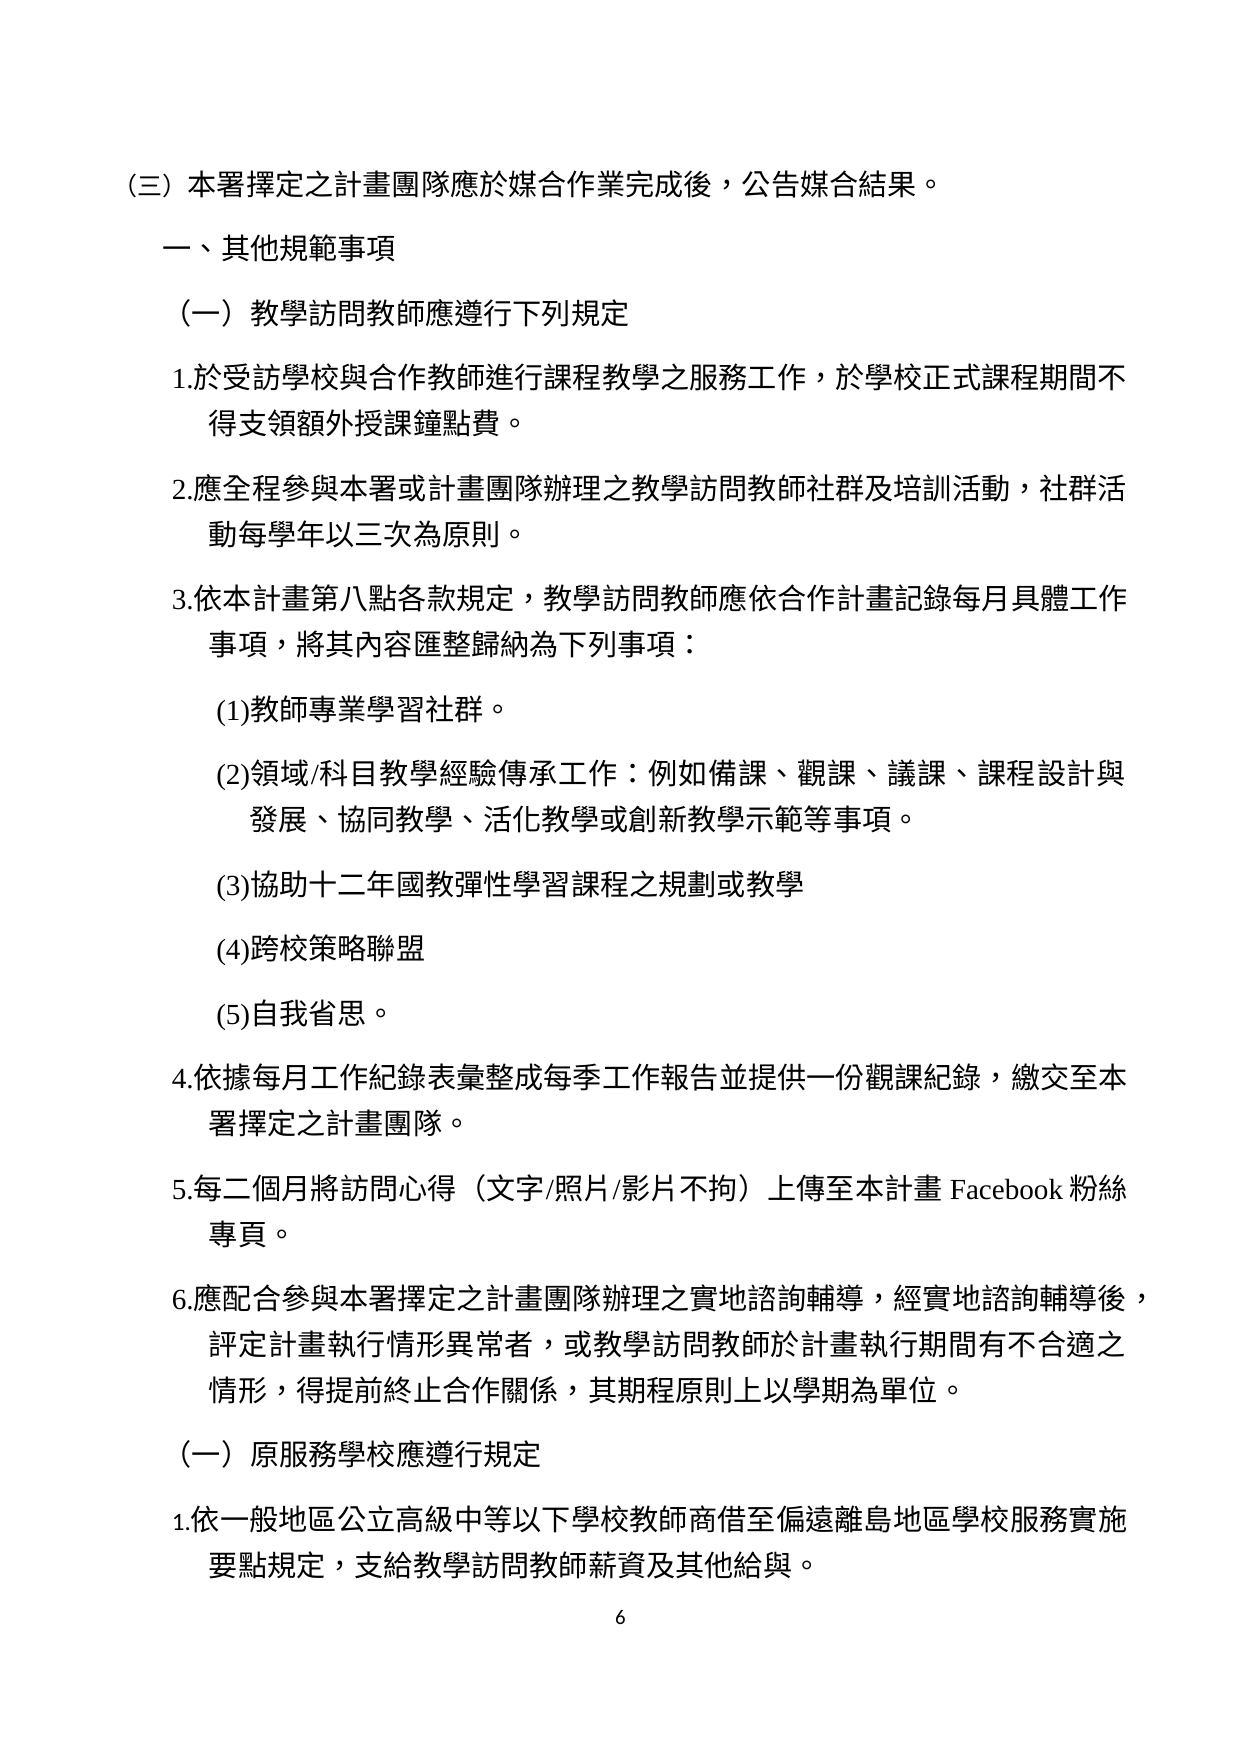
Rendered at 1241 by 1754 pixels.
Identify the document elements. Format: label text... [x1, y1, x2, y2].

text (3)協助十二年國教彈性學習課程之規劃或教學 [216, 858, 1128, 904]
text (1)教師專業學習社群。 [216, 683, 1128, 729]
list 原服務學校應遵行規定 [162, 1429, 1128, 1475]
text (4)跨校策略聯盟 [216, 923, 1128, 969]
list 其他規範事項 [162, 223, 1128, 269]
text (2)領域/科目教學經驗傳承工作：例如備課、觀課、議課、課程設計與發展、協同教學、活化教學或創新教學示範等事項。 [216, 748, 1128, 839]
list 依本計畫第八點各款規定，教學訪問教師應依合作計畫記錄每月具體工作事項，將其內容匯整歸納為下列事項： [172, 573, 1128, 664]
list 於受訪學校與合作教師進行課程教學之服務工作，於學校正式課程期間不得支領額外授課鐘點費。 [172, 352, 1128, 444]
list 本署擇定之計畫團隊應於媒合作業完成後，公告媒合結果。 [112, 158, 1128, 204]
list 每二個月將訪問心得（文字/照片/影片不拘）上傳至本計畫Facebook粉絲專頁。 [172, 1162, 1128, 1254]
list 應配合參與本署擇定之計畫團隊辦理之實地諮詢輔導，經實地諮詢輔導後，評定計畫執行情形異常者，或教學訪問教師於計畫執行期間有不合適之情形，得提前終止合作關係，其期程原則上以學期為單位。 [172, 1273, 1128, 1410]
list 教學訪問教師應遵行下列規定 [162, 287, 1128, 333]
list 應全程參與本署或計畫團隊辦理之教學訪問教師社群及培訓活動，社群活動每學年以三次為原則。 [172, 462, 1128, 554]
list 依據每月工作紀錄表彙整成每季工作報告並提供一份觀課紀錄，繳交至本署擇定之計畫團隊。 [172, 1052, 1128, 1144]
text (5)自我省思。 [216, 987, 1128, 1033]
list 依一般地區公立高級中等以下學校教師商借至偏遠離島地區學校服務實施要點規定，支給教學訪問教師薪資及其他給與。 [172, 1494, 1128, 1585]
